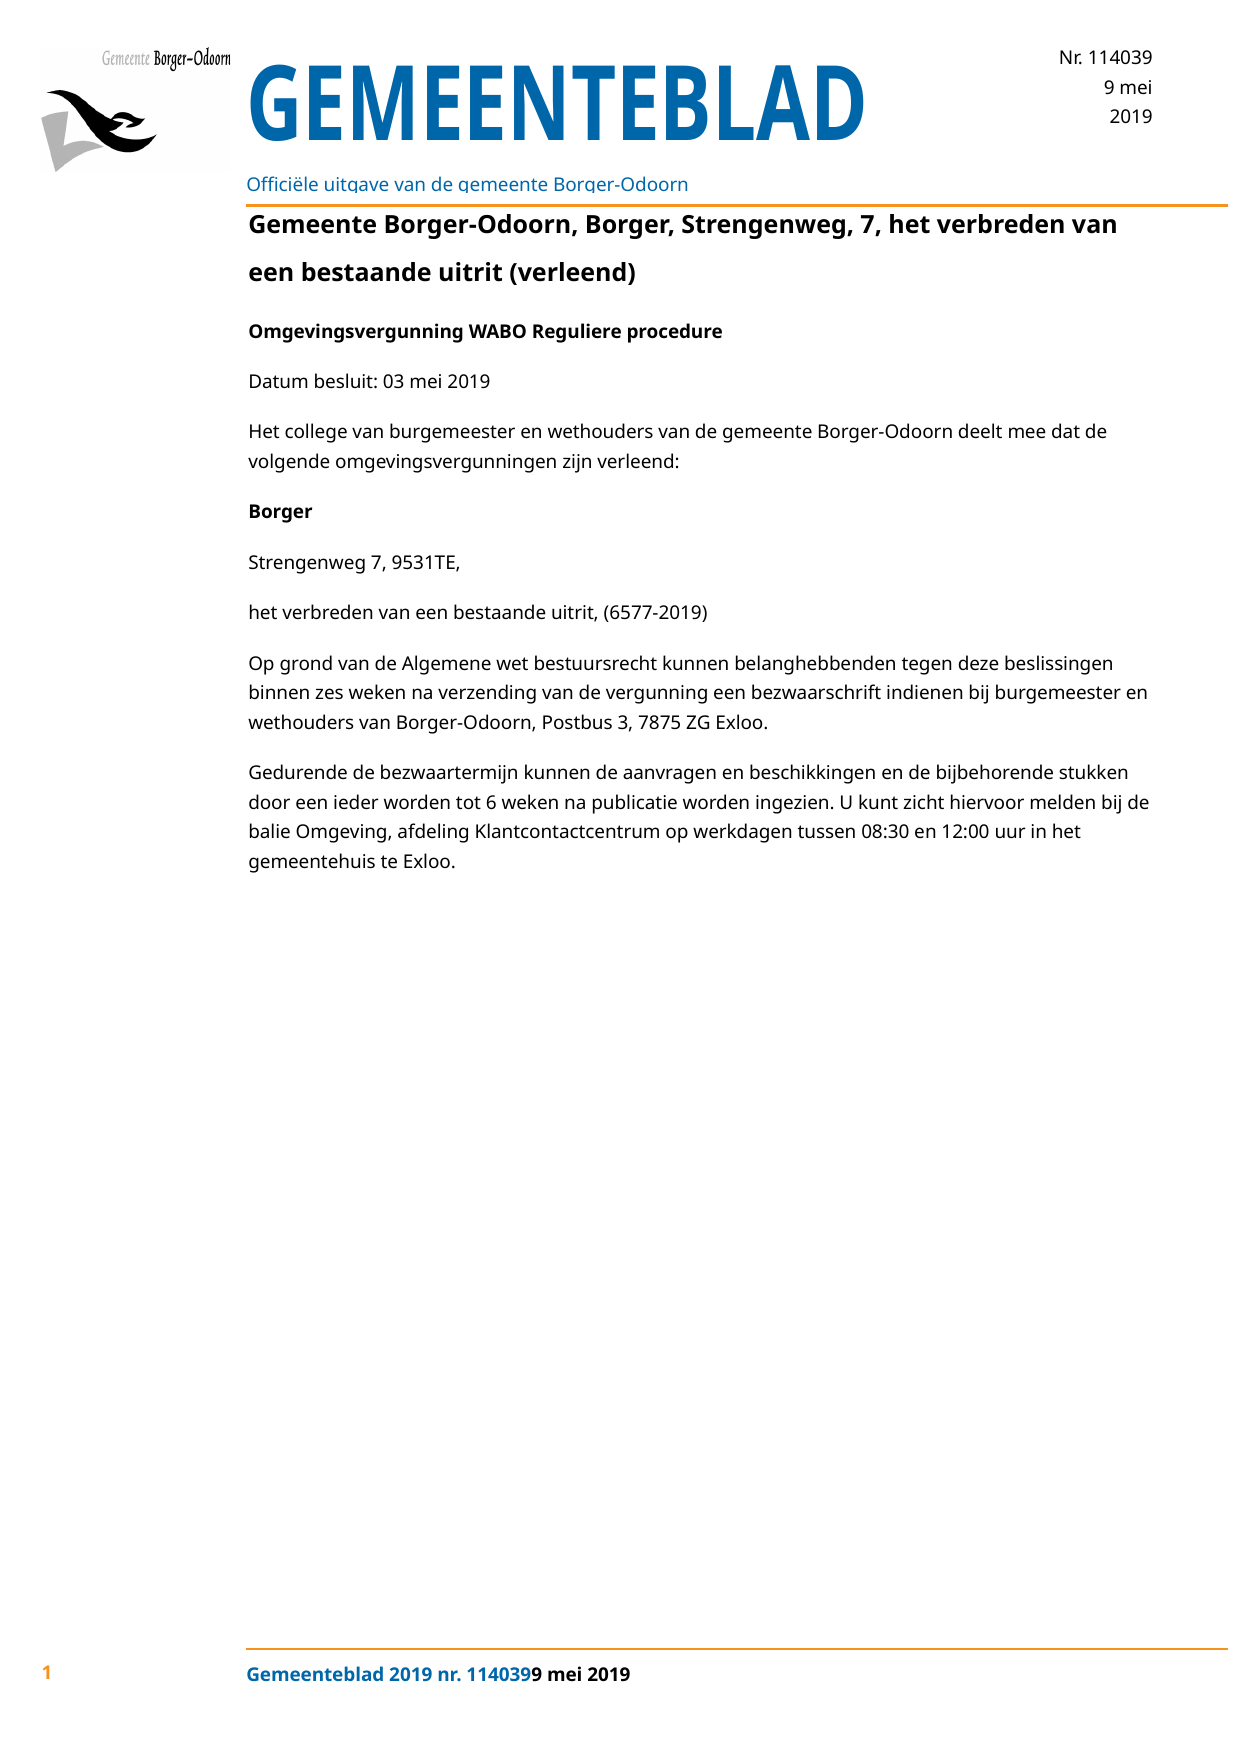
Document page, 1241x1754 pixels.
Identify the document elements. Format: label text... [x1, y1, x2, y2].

text Het college van burgemeester en wethouders van de gemeente Borger-Odoorn deelt mee dat de volgende omgevingsvergunningen zijn verleend: [248, 419, 1152, 474]
text Gemeente Borger-Odoorn, Borger, Strengenweg, 7, het verbreden van een bestaande uitrit (verleend) [248, 207, 1152, 288]
text het verbreden van een bestaande uitrit, (6577-2019) [248, 599, 1152, 625]
text Datum besluit: 03 mei 2019 [248, 368, 1152, 394]
text Gedurende de bezwaartermijn kunnen de aanvragen en beschikkingen en de bijbehorende stukken door een ieder worden tot 6 weken na publicatie worden ingezien. U kunt zicht hiervoor melden bij de balie Omgeving, afdeling Klantcontactcentrum op werkdagen tussen 08:30 en 12:00 uur in het gemeentehuis te Exloo. [248, 759, 1152, 874]
picture [41, 47, 231, 172]
text Op grond van de Algemene wet bestuursrecht kunnen belanghebbenden tegen deze beslissingen binnen zes weken na verzending van de vergunning een bezwaarschrift indienen bij burgemeester en wethouders van Borger-Odoorn, Postbus 3, 7875 ZG Exloo. [248, 650, 1152, 735]
text Omgevingsvergunning WABO Reguliere procedure [248, 318, 1152, 344]
text Borger [248, 499, 1152, 524]
text Strengenweg 7, 9531TE, [248, 549, 1152, 575]
